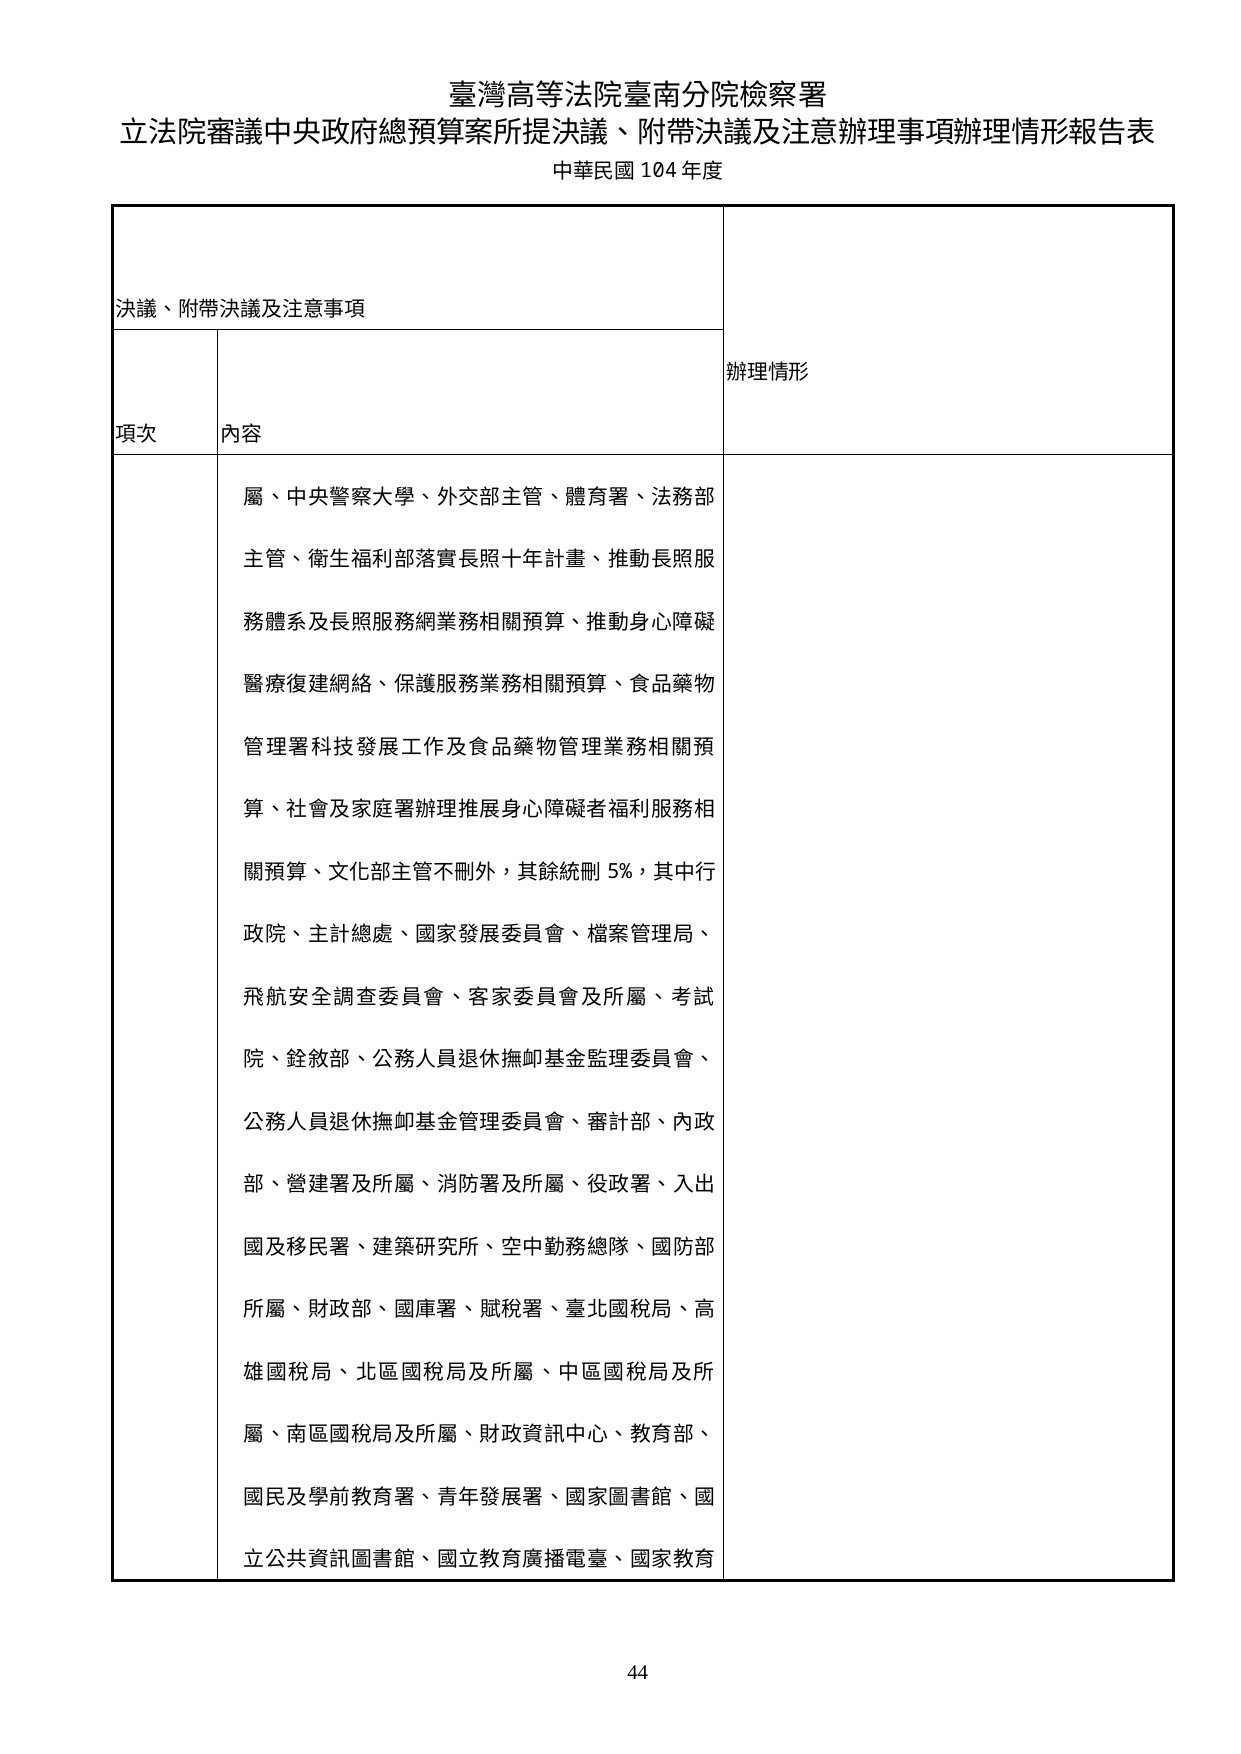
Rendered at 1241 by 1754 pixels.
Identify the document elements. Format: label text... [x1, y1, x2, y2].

table_header 辦理情形 [724, 207, 1172, 453]
table_cell 第二項 第三項 第四項 第五項 第六項 第七項 第八項 第九項 第十項 第十一項 第十二項 第十三項 第十四項 第十五項 第十六項 第十七項 第十八項 第八項 第三項 第五項 第十七項 第二十四項 第一項 第二項 第三項 第四項 第一項 第二項 第三項 [114, 455, 217, 1578]
table_cell 104年度中央政府總預算案針對各機關及所屬統刪項目如下： 1.油料：統刪30%；另隨同減列交通部辦理離島載客船舶油價補貼0.07億元、公路總局辦理公共運輸油價補貼1.05億元。 2.大陸地區旅費：統刪10%。 3.委辦費：除人事行政總處、公務人力發展中心、中央選舉委員會及所屬、公務人員保障暨培訓委員會、警政署及所屬、外交部主管、教育部主管、法務部主管、勞工保險局、職業安全衛生署危險性機械及設備檢查與管理、動植物防疫檢疫局及所屬屠宰衛生檢查、畜禽藥物殘留檢測及檢疫偵測犬業務、衛生福利部落實長照十年計畫、推動長照服務體系及長照服務網業務相關預算、健全緊急醫療照護網絡、健全醫療衛生體系、醫事人力培育與訓練、推動身心障礙醫療復建網絡、社會救助業務、保護服務業務、規劃建立社會工作專業、推動性別暴力防治相關預算、食品藥物管理署科技發展工作及食品藥物管理業務相關預算、社會及家庭署辦理推展身心障礙者福利服務相關預算、文化部主管不刪；智慧財產局、工業局工業技術升級輔導計畫、標準檢驗局及所屬辦理國家度量衡標準實驗室整體運作與發展及民生化學計量標準計畫統刪1%外，其餘統刪10%，其中大陸委員會、考試院、營建署及所屬、消防署及所屬、入出國及移民署、建築研究所、國防部所屬、財政部、國庫署、交通部、中央氣象局、觀光局及所屬、運輸研究所、農業委員會、茶業改良場、疾病管制署、中央健康保險署、社會及家庭署、新竹科學工業園區管理局及所屬、中部科學工業園區管理局及所屬、保險局改以其他項目刪減替代，科目自行調整。 4.一般事務費：除中央研究院、人事行政總處及所屬、國立故宮博物院、中央選舉委員會及所屬、立法院主管、公務人員保障暨培訓委員會、國家文官學院及所屬、監察院、警政署及所屬、外交部主管、體育署、法務部主管、智慧財產局、工業局工業技術升級輔導計畫、勞工保險局、衛生福利部落實長照十年計畫、推動長照服務體系及長照服務網業務相關預算、健全緊急醫療照護網絡、健全醫療衛生體系、醫事人力培育與訓練、推動身心障礙醫療復建網絡、社會救助業務、保護服務業務、規劃建立社會工作專業、推動性別暴力防治相關預算、食品藥物管理署科技發展工作及食品藥物管理業務相關預算、中央健康保險署、社會及家庭署辦理推展身心障礙者福利服務相關預算、國軍退除役官兵輔導委員會聘用照顧服務員及護理人員相關預算不刪外，其餘統刪5%，其中總統府、國家發展委員會、國家通訊傳播委員會、公務人員退休撫卹基金監理委員會、營建署及所屬、消防署及所屬、空中勤務總隊、國防部所屬、賦稅署、臺北國稅局、高雄國稅局、北區國稅局及所屬、中區國稅局及所屬、南區國稅局及所屬、關務署及所屬、財政資訊中心、教育部、國家圖書館、國立公共資訊圖書館、國立教育廣播電臺、國立海洋科技博物館、中小企業處、交通部、民用航空局、中央氣象局、觀光局及所屬、運輸研究所、原子能委員會、放射性物料管理局、核能研究所、水土保持局、農業試驗所、林業試驗所、種苗改良繁殖場、桃園區農業改良場、花蓮區農業改良場、衛生福利部、社會及家庭署、環境檢驗所、環境保護人員訓練所、海岸巡防署主管、新竹科學工業園區管理局及所屬、證券期貨局改以其他項目刪減替代，科目自行調整。 5.軍事裝備設施、房屋建築、車輛及辦公器具、設施及機械設備養護費：除人事行政總處及所屬、國立故宮博物院、中央選舉委員會及所屬、立法院主管、公務人員保障暨培訓委員會、國家文官學院及所屬、監察院、警政署及所屬、中央警察大學設施及機械設備養護費、外交部駐外機構業務計畫、體育署、法務部主管、衛生福利部落實長照十年計畫、推動長照服務體系及長照服務網業務相關預算、保護服務業務相關預算、食品藥物管理署科技發展工作及食品藥物管理業務相關預算、海洋巡防總局艦艇歲修及機械儀器養護費不刪外，其餘統刪5%，其中國家安全會議、國史館臺灣文獻館、中央研究院、行政院、主計總處、國家發展委員會、考試院、公務人員退休撫卹基金監理委員會、內政部、營建署及所屬、消防署及所屬、入出國及移民署、國防部所屬、財政部、國庫署、賦稅署、臺北國稅局、高雄國稅局、北區國稅局及所屬、中區國稅局及所屬、南區國稅局及所屬、關務署及所屬、財政資訊中心、國家圖書館、國立公共資訊圖書館、國立教育廣播電臺、國立海洋科技博物館、交通部、民用航空局、中央氣象局、觀光局及所屬、運輸研究所、公路總局及所屬、原子能委員會、放射性物料管理局、農業委員會、水土保持局、林業試驗所、特有生物研究保育中心、漁業署及所屬、衛生福利部、疾病管制署、中央健康保險署、環境保護署、環境檢驗所、環境保護人員訓練所、海岸巡防署主管、新竹科學工業園區管理局及所屬改以其他項目刪減替代，科目自行調整。 6.國內旅費：除中央研究院、人事行政總處及所屬、國立故宮博物院、中央選舉委員會及所屬、公務人員保障暨培訓委員會、國家文官學院及所屬、監察院主管、警政署及所屬、體育署、法務部主管、工業局工業技術升級輔導計畫、衛生福利部落實長照十年計畫、推動長照服務體系及長照服務網業務相關預算、健全緊急醫療照護網絡、健全醫療衛生體系、醫事人力培育與訓練、推動身心障礙醫療復建網絡、社會救助業務、保護服務業務、規劃建立社會工作專業相關預算、食品藥物管理署科技發展工作及食品藥物管理業務相關預算、社會及家庭署辦理推展身心障礙者福利服務相關預算不刪外，其餘統刪5%，其中國史館臺灣文獻館、主計總處、國家發展委員會、考試院、內政部、營建署及所屬、消防署及所屬、役政署、入出國及移民署、空中勤務總隊、國防部所屬、賦稅署、臺北國稅局、高雄國稅局、北區國稅局及所屬、中區國稅局及所屬、南區國稅局及所屬、關務署及所屬、財政資訊中心、國家圖書館、國立公共資訊圖書館、國立教育廣播電臺、國立海洋科技博物館、交通部、中央氣象局、觀光局及所屬、運輸研究所、公路總局及所屬、原子能委員會、放射性物料管理局、農業委員會、水土保持局、衛生福利部、疾病管制署、社會及家庭署、環境保護署、環境檢驗所、環境保護人員訓練所、新竹科學工業園區管理局及所屬、檢查局、臺灣省政府改以其他項目刪減替代，科目自行調整。 7.國外旅費：除中央研究院、人事行政總處及所屬、國立故宮博物院、中央選舉委員會及所屬、立法院主管委員國會交流事務費、公務人員保障暨培訓委員會、國家文官學院及所屬、監察院、警政署及所屬、中央警察大學、外交部主管、體育署、法務部主管、衛生福利部落實長照十年計畫、推動長照服務體系及長照服務網業務相關預算、推動身心障礙醫療復建網絡、保護服務業務相關預算、食品藥物管理署科技發展工作及食品藥物管理業務相關預算、社會及家庭署辦理推展身心障礙者福利服務相關預算、文化部主管不刪外，其餘統刪5%，其中行政院、主計總處、國家發展委員會、檔案管理局、飛航安全調查委員會、客家委員會及所屬、考試院、銓敘部、公務人員退休撫卹基金監理委員會、公務人員退休撫卹基金管理委員會、審計部、內政部、營建署及所屬、消防署及所屬、役政署、入出國及移民署、建築研究所、空中勤務總隊、國防部所屬、財政部、國庫署、賦稅署、臺北國稅局、高雄國稅局、北區國稅局及所屬、中區國稅局及所屬、南區國稅局及所屬、財政資訊中心、教育部、國民及學前教育署、青年發展署、國家圖書館、國立公共資訊圖書館、國立教育廣播電臺、國家教育研究院、國立海洋科技博物館、工業局、標準檢驗局及所屬、智慧財產局、水利署及所屬、中央地質調查所、交通部、民用航空局、中央氣象局、觀光局及所屬、運輸研究所、公路總局及所屬、勞工保險局、勞動力發展署及所屬、職業安全衛生署、勞動及職業安全衛生研究所、僑務委員會、原子能委員會、輻射偵測中心、放射性物料管理局、核能研究所、農業委員會、林務局、水土保持局、農業試驗所、林業試驗所、水產試驗所、畜產試驗所、家畜衛生試驗所、特有生物研究保育中心、種苗改良繁殖場、高雄區農業改良場、漁業署及所屬、動植物防疫檢疫局及所屬、農糧署及所屬、衛生福利部、疾病管制署、中央健康保險署、社會及家庭署、環境檢驗所、環境保護人員訓練所、新竹科學工業園區管理局及所屬、中部科學工業園區管理局及所屬、南部科學工業園區管理局及所屬、檢查局、臺灣省政府、臺灣省諮議會、福建省政府改以其他項目刪減替代，科目自行調整。 8.出國教育訓練費：除中央研究院、人事行政總處及所屬、中央選舉委員會及所屬、公務人員保障暨培訓委員會、國家文官學院及所屬、警政署及所屬、外交部駐外機構業務計畫、法務部主管、食品藥物管理署科技發展工作及食品藥物管理業務相關預算、文化部主管不刪外，其餘統刪5%，其中主計總處、國家發展委員會、公平交易委員會、飛航安全調查委員會、消防署及所屬、空中勤務總隊、國防部所屬、財政部、關務署及所屬、交通部、中央氣象局、原子能委員會、核能研究所、農業委員會、農業試驗所、水產試驗所、畜產試驗所、家畜衛生試驗所、特有生物研究保育中心、種苗改良繁殖場、臺中區農業改良場、臺南區農業改良場、高雄區農業改良場、花蓮區農業改良場、衛生福利部、疾病管制署、環境保護署、檢查局改以其他項目刪減替代，科目自行調整。 9.設備及投資：除資產作價投資、中央研究院、人事行政總處及所屬、中央選舉委員會及所屬、立法院主管、公務人員保障暨培訓委員會基本行政維持、國家文官學院及所屬、監察院、審計部、警政署及所屬、中央警察大學房屋建築及設備費、外交部駐外機構業務計畫、購置駐外機構館舍計畫與汰換駐外機構公務車預算、法務部主管、勞工保險局、動植物防疫檢疫局高雄分局檢疫行政大樓興建工程、衛生福利部健全緊急醫療照護網絡、健全醫療衛生體系、醫事人力培育與訓練、社會救助業務、保護服務業務相關預算、食品藥物管理署科技發展工作及食品藥物管理業務相關預算、中央健康保險署、社會及家庭署辦理推展身心障礙者福利服務相關預算、海岸巡防署臺北港海巡基地、海洋巡防總局艦艇大修經費及強化海巡編裝發展方案不刪；科技部增撥國家科學技術發展基金統刪1%；文化部主管統刪3%；國立故宮博物院故宮南部院區籌建計畫統刪4%；教育部主管統刪7%外，其餘統刪8%，其中司法院、最高法院、最高行政法院、臺北高等行政法院、臺中高等行政法院、高雄高等行政法院、公務員懲戒委員會、法官學院、智慧財產法院、臺灣高等法院、臺灣高等法院臺中分院、臺灣高等法院臺南分院、臺灣高等法院高雄分院、臺灣高等法院花蓮分院、臺灣臺北地方法院、臺灣士林地方法院、臺灣新北地方法院、臺灣桃園地方法院、臺灣新竹地方法院、臺灣苗栗地方法院、臺灣臺中地方法院、臺灣南投地方法院、臺灣雲林地方法院、臺灣嘉義地方法院、臺灣高雄地方法院、臺灣屏東地方法院、臺灣臺東地方法院、臺灣花蓮地方法院、臺灣宜蘭地方法院、臺灣基隆地方法院、臺灣澎湖地方法院、臺灣高雄少年及家事法院、福建高等法院金門分院、福建金門地方法院、福建連江地方法院、考試院、公務人員退休撫卹基金監理委員會、內政部、役政署、國防部、財政部、賦稅署、臺北國稅局、高雄國稅局、北區國稅局及所屬、中區國稅局及所屬、南區國稅局及所屬、國有財產署及所屬、教育部、國民及學前教育署、國家圖書館、國立公共資訊圖書館、國立教育廣播電臺、國立海洋科技博物館、中央氣象局、觀光局及所屬、運輸研究所、公路總局及所屬、蒙藏委員會、農業委員會、家畜衛生試驗所、環境保護署、環境保護人員訓練所、海洋巡防總局、海岸巡防總局及所屬、金融監督管理委員會、銀行局、證券期貨局改以其他項目刪減替代，科目自行調整。 10.對國內團體之捐助與政府機關間之補助：除法律義務支出、中央研究院、警政署及所屬、外交部、教育部主管、法務部主管、勞工保險局、漁業署捐助各級漁會辦理臺灣地區各漁業通訊電臺營運輔導、衛生福利部捐助財團法人國家衛生研究院發展計畫、落實長照十年計畫、推動長照服務體系及長照服務網業務相關預算、社會救助業務、保護服務業務、健全緊急醫療照護網絡、健全醫療衛生體系、醫事人力培育與訓練、食品藥物管理署科技發展工作及食品藥物管理業務相關預算、中央健康保險署、社會及家庭署辦理長期照顧十年計畫及建置長期照顧服務體系暨推展身心障礙者福利服務相關預算、文化部主管、科技部對國家災害防救科技中心、財團法人國家實驗研究院與國家同步輻射研究中心之捐助不刪；經濟部科技預算、智慧財產局、工業局工業技術升級輔導計畫統刪1%外，其餘統刪5%，其中客家委員會及所屬、內政部、營建署及所屬、國防部所屬、交通部、觀光局及所屬、公路總局及所屬、核能研究所、桃園區農業改良場、動植物防疫檢疫局及所屬、環境保護署、新竹科學工業園區管理局及所屬改以其他項目刪減替代，科目自行調整。 11.對地方政府之補助：除法律義務支出、一般性補助款、教育部主管、法務部主管、衛生福利部落實長照十年計畫、推動長照服務體系及長照服務網業務相關預算、社會救助業務、健全緊急醫療照護網絡、食品藥物管理署科技發展工作及食品藥物管理業務相關預算、中央健康保險署、社會及家庭署辦理長期照顧十年計畫及建置長期照顧服務體系暨推展身心障礙者福利服務相關預算、文化部主管不刪外，其餘統刪5%，其中役政署、觀光局及所屬、動植物防疫檢疫局及所屬、衛生福利部改以其他項目刪減替代，科目自行調整。 12.人事費：除退休退職給付、人事行政總處退休公教人員年終慰問金調整準備、國立故宮博物院、中央選舉委員會及所屬、立法院主管（不含委員問政油料補助費）、公務人員保障暨培訓委員會、國家文官學院及所屬、監察院主管、警政署及所屬、外交部主管、體育署、法務部主管不刪；立法院主管委員問政油料補助費統刪30%外，其餘統刪1%，其中中央研究院、主計總處、公務人力發展中心、地方行政研習中心、檔案管理局、飛航安全調查委員會、公共工程委員會、司法院、最高法院、最高行政法院、臺北高等行政法院、臺中高等行政法院、高雄高等行政法院、公務員懲戒委員會、法官學院、智慧財產法院、臺灣高等法院、臺灣高等法院臺中分院、臺灣高等法院臺南分院、臺灣高等法院高雄分院、臺灣高等法院花蓮分院、臺灣臺北地方法院、臺灣士林地方法院、臺灣新北地方法院、臺灣桃園地方法院、臺灣新竹地方法院、臺灣苗栗地方法院、臺灣臺中地方法院、臺灣南投地方法院、臺灣彰化地方法院、臺灣雲林地方法院、臺灣嘉義地方法院、臺灣臺南地方法院、臺灣高雄地方法院、臺灣屏東地方法院、臺灣臺東地方法院、臺灣花蓮地方法院、臺灣宜蘭地方法院、臺灣基隆地方法院、臺灣澎湖地方法院、臺灣高雄少年及家事法院、福建高等法院金門分院、福建金門地方法院、福建連江地方法院、考試院、考選部、消防署及所屬、役政署、入出國及移民署、建築研究所、空中勤務總隊、國防部所屬、國庫署、臺北國稅局、高雄國稅局、北區國稅局及所屬、中區國稅局及所屬、南區國稅局及所屬、國有財產署及所屬、國家圖書館、國立公共資訊圖書館、國立教育廣播電臺、國立海洋科技博物館、水利署及所屬、中央地質調查所、交通部、民用航空局、中央氣象局、觀光局及所屬、運輸研究所、公路總局及所屬、勞動及職業安全衛生研究所、林務局、水土保持局、畜產試驗所、家畜衛生試驗所、茶業改良場、種苗改良繁殖場、桃園區農業改良場、臺南區農業改良場、環境保護署、環境檢驗所、環境保護人員訓練所、海岸巡防署主管、證券期貨局改以其他項目刪減替代，科目自行調整。 13.國庫署「國債付息」減列2 億元。 近來國際原油價格持續重挫，國內汽、柴油價格亦不斷下跌；日前中油再度宣布自2015年1月12日起調降各式汽、柴油價格，其中95無鉛調降為每公升24.6元，較編製104年度中央政府總預算案時按每公升35.1元編列，已有大幅差距；爰予減列104年度中央政府各機關油料費30%；另年度預算執行中，若遇油價大幅波動，則在油料用量之共同標準範圍內，各機關應依以下原則辦理，主計總處並應追蹤控管執行情形： 1.油價下跌時，按實際油價覈實列支，結餘部分並不得移為他用。 2.油價大幅上漲，致所須經費不足時，得以各機關第一預備金支應；若嚴重不敷，得申請動支第二預備金。 針對104年度中央政府總預算中有關「自由經濟示範區」相關預算共計編列75億9,945萬5,000元，包括：國家發展委員會編列1,670萬元、經濟部智慧財產局編列20萬元、行政院農業委員會編列3億8,573萬元、衛生福利部編列1億4,600萬元、經濟特別收入基金1,000萬元、桃園國際機場股份有限公司6,400萬元、臺灣港務股份有限公司34億3,715萬1,000元、航港建設基金35億3,477萬4,000元、農業特別收入基金490萬元。 經查，「自由經濟示範區規劃方案」於102年8月啟動第1階段推動計畫，自貿港區為自由經濟示範區第1階段之核心，惟推動效益卻未如預期，無法彌補我國港埠整體進出口貨物流失量，且入駐港區事業數及進用員工人數未見成長，此外，再以我國自由貿易港區歷年來入駐港區事業家數及進用員工人數觀之，推行自由貿易示範區計畫後，入駐港區事業數及進用員工人數亦未見明顯成長；另示範區104年度關鍵績效指標考核面向不足，且跨機關間衡量標準不一，有欠妥適。 另，有鑑於「自由經濟示範區規劃方案」尚未三讀通過，各部會即逕自編列該預算執行計畫，實有未當。事實上，就政府不斷宣傳國際的案例：韓國仁川自經區言之，現已證明也將面臨推動困難之困境，事實上，由於外國人移住率過低、招商不易、無法吸引國外資金流入，以及對本國企業限制過多等因素，近年來韓國各界對仁川自經區的發展狀況，出現了諸多的批判。而面對中國上海自貿區實施一年來發現，其光環不但嚴重消退，實施成效更是完全不如預期，但台灣卻為了企圖與中國對接，不斷以此推銷台灣自經區的設立優勢，用錯誤的觀念及手段，實難以帶動台灣經濟升級，更無法為台灣悶經濟注入新的成長動力，且因示範區特別條例尚未審議通過。準此，除交通部自由港區等海空港建設、國家發展委員會、經濟部、衛生福利部及行政院農業委員會等既有不涉及落實自由經濟示範區特別條例相關預算得編列執行外，其餘不得編列。 鑑於多數財團法人收入來源主要依賴政府之補助與委辦收入，或以行使公權力特定政策任務為設置目的，且各該薪資待遇均已相當優渥。因此，相關福利經費之支用更應撙節，避免造成外界觀感不佳，或有浪費政府資源之嫌。爰自104年度起，各財團法人除應比照公務人員取消交通補助費外，亦不得再發放高層主管之房屋津貼。 根據審計部102年度中央政府總決算審核報告指出，政府捐助之財團法人總計152個，基金總額高達2,423億8,298萬餘元。然諸多財團法人財源自籌能力不足，高度仰賴政府財源挹注；依決算審核結果，152個財團法人102年度營收來自政府捐補助（不含捐助基金）或委辦之金額高達近470億元，超過年度整體收入之50%。其中有60家政府捐補助及委辦經費占其年度收入比例逾50%，當中有42家超過70%，逾90%者亦不在少數。 事實上，許多財團法人或已達成設置任務，或因時空環境變遷致設立目的已不復存在，或功能重疊，或已不具實質效益……，本院審查102年度中央政府總預算案時決議：「……要求各該主管機關於6個月內針對所捐助財團法人之設置目的、工作計畫、經費運用、財務狀況、營運績效等，以及任務已達成、設立目的已不復存在或已無營運實益等之財團法人，應向立法院提出評估報告及退場計畫。」，惟迄今僅見公設財團法人不斷設置，卻未見有退場或整併者；長此以往，不僅浪費行政資源，更將形成政府財政負擔。 爰此，104年度中央政府各機關（含營業及非營業基金）應就所主管財團法人設置任務已達成、或設立目的已不復存在、或已無營運實益、或績效不彰、或性質或業務相近者，提出具體之退場或整併計畫及時程，並向立法院各該委員會報告。 公教人員保險法中訂有「眷屬喪葬津貼（最高3個月薪俸額）」，而全國軍公教員工待遇支給要點中，亦列有眷屬死亡之「喪葬補助（最高5個月薪俸額）」之生活津貼，惟該「生活津貼」之規定，並未有法源依據。 公教人員保險既已有眷屬喪葬給付，實已不須再另行由政府預算編列所謂「喪葬補助」，且補助標準還過於保險給付。其他社會保險，如「勞工保險」，亦係將眷屬死亡之喪葬津貼列入保險給付項目，而未有其他政府補助。基於該「喪葬補助」生活津貼係無償性之補助，與保險給付係立基於「保費」之交付而生之補償不同，不應以「月俸」作為補助標準，況月俸愈高者，反而獲得政府愈多之補助，亦有違常理；現行軍公教人員喪葬補助以事實發生當月之薪俸額做為補助基準尚有斟酌空間，建請行政院於6個月內檢討研議其合理性。 根據行政院主計總處訂定之「用途別預算科目分類定義及計列標準表」第一點規定「各機關應詳實按照所管費用性質，就用途別預算科目定義範圍，確定各項費用應歸屬之科目」。惟查部分機關或對定義範圍未盡清楚，或有明知卻仍未照規定歸類之蓄意，例如，明知須列為委辦費，卻以委辦費每年均會被立法院統刪為由，將相關經費改列為「一般事務費」；或明知實際用途為補助，須於預算書中表列，並於機關網站上揭露，卻以「分攤」經費為由改列為「一般事務費」，逃避監督。爰要求行政院應通令各機關單位確實依照所訂標準編製預算，主計單位並應盡預算編審之責，確實審核；日後經查出有未依規定編製預算者，機關單位首長、相關人員應予懲處。 由於各界對於政府部門帶頭使用派遣人力多所撻伐，行政院於99年即鼓勵行政部門辦理勞務採購時，應優先評估以勞務承攬方式辦理；但從行政院各部會及所屬進用之承攬人力的工作內容觀之，多數工作要派機構仍須直接行使指揮監督權，而各部會卻為配合行政院降低派遣勞工人數之要求，特意忽略派遣與承攬之差別，導致派遣人力人數雖然降低，但勞務承攬卻不斷增加之怪象。 經查，依民法規定：承攬謂當事人約定，一方為他方完成一定之工作，他方俟工作完成，給付報酬之契約，在承攬業者依承攬契約而指派所屬勞工（擔任履行輔助人）至定作人處提供勞務之場合；勞動承攬外觀上似乎與勞動派遣相近，但二者間主要差異在於：承攬業者並未將指揮監督權讓與定作人，而勞動派遣部分，要派機構則可直接指揮監督使用派遣勞工。 勞動部為勞政最高主管機關，未明確定義派遣及承攬造成各界多有誤解，已屬失職；而行政院對勞務承攬不斷增加之怪象，非但視而不見，且昧於事實，放任各部會將應運用勞動派遣人力之事項，任意以勞動勞務承攬為之，尤屬不該。 爰要求行政院應： 1.責成勞動部明確定義勞動派遣與勞務承攬，並提出相關檢討報告及改善計畫與具體實施期程。 2.責成勞動部會同人事行政總處，訂定「行政院運用勞動派遣及勞務承攬之應行注意事項」。 3.於104年度起逐步要求各部會通盤檢討勞務採購時勞動派遣及勞務承攬人力運用之需求。 4.依勞動部之定義，於105年度起中央政府總預算書內明列勞動派遣及勞務承攬人力實際運用情況。 依據職業安全衛生法第6條第1項第14款明文規定，雇主應針對防止為採取充足通風、採光、照明、保溫或防濕等引起之危害，提供勞工必要的安全衛生設備及措施。同法第26條亦規定，事業單位以其事業之全部或一部分交付承攬時，應於事先告知該承攬人有關事業工作環境、危害因素既本法及有關安全衛生規定應採取之措施。 查承攬立法院院區清潔廠商第一社會福利基金會卻只提供員工短袖制服，即便寒流低溫特報，員工在戶外低氣溫環境工作只能自行添加薄長袖衣物於短袖衣服內，與其他在院區內行走身著保暖外套其他人員相較保暖性不足。顯然，立法院與基金會要求員工於低氣溫戶外工作，基金會未提供任何禦寒保護措施，立法院也未善盡告知督促之責任。 次查政府採購網統計資訊，第一社會福利基金會亦承攬多家公家機關清潔勞務採購案，包含監察院、科技部、高速公路局北區工程處、衛生福利部國民健康署等等中央政府機關單位。 為避免基層勞工因工作遭逢職業傷病，政府機關應依職業安全衛生法，善盡事業單位督促承攬商符合相關法令之責任，爰要求各政府機關應優先督促清潔勞務承攬商針對戶外工作之員工提供防風保暖之制服。 行政院消費者保護委員會自101年被前行政院長江宜樺降級為行政院消費者保護處後，功能不彰，未能確實保護消費者，在歷次食安風暴中，也未能發揮領頭羊角色保護消費者權益、提出團體訴訟，顯見當初行政院組改決策之不當。尤其現行產業類別多元、消費項目與爭議更是日新月異，消費者保護法裡的定型化契約範本早已不符時代所需，許多民眾根本不知道消費者保護法能申訴及調解消費爭議，遠不如媒體的爆料專線。爰要求行政院應強化消費者保護處職能，並與食安辦公室定期溝通協調，定期就特定產品稽查，以維護消費者權益。 行政院各部會每年皆編列龐大數額之捐、補助費，有的部會之捐、補助費幾乎占其整體預算九成。其中有為數不少的捐、補助費，係對團體及私人補助，惟如此龐大金額之預算，許多部會及所屬卻未於官方網站設有專區，致民眾及團體無法簡便查詢到所需之申請捐、補助費規定，而經常錯失申請時機，甚或因不知有相關捐、補助費，致使本身權益受損。為便利人民共享及公平利用政府資訊，保障民眾知的權利，爰要求行政院及所屬應要求各部會應將「申請捐、補助費用之相關辦法」列入網頁「政府資訊公開」專區內，以利民眾查閱。 行政院於93年為建立公報制度，統一刊載行政院及所屬各機關涉及人民權益之法令等重要事項，以達政府資訊主動公開及保障人民權益之目的，特發行「行政院公報」，並建置「行政院公報資訊網」。惟查該網站部分法規命令、行政規則等修正發布之資訊，並未檢附條文總說明及對照表，人民難以得知政府機關修正之理由與必要性。爰要求行政院公報未來刊載法規，應一併檢附條文總說明及對照表，以便利人民共享及公平利用政府資訊，保障人民知的權利，增進人民對公共事務之瞭解、信賴及監督，並促進民主參與。 為避免濫用政府預算播送形象廣告違反行政中立原則並影響選舉公平，總統副總統任期屆滿前一年內，政府政令宣導廣告應限於社會治安維護、交通秩序疏導、災害防救、傳染病防治、環境保護、節約能源或新法令及政策實施等之宣導廣告，不得播送其他政治性宣導廣告。鑑於原住民族及離島等地區因地理環境特殊，受限於交通不便，醫療資源及健康照護服務相較台灣本島，普遍有不充足與不完善之情形。為使該等地區民眾獲得平等之完善醫療與照顧，104年度中央政府總預算案中有關「原住民族及離島地區醫療、照護、保健相關服務所需及資源建置之相關預算」，請行政院責成主計總處及相關機關覈實配賦額度。 有鑑於臺大醫院兒童醫院已於103年8月1日正式開幕，肩負國家社會大眾之深刻期望，基於兒童是國家未來的重要棟樑，其健康代表著國家未來的競爭力，惟面對少子化問題日益嚴重的台灣，兒童健康問題卻仍未受到政府高度重視。基此，為落實臺大醫院兒童醫院提供國家級兒童醫療服務、研究及教學之任務，特建請教育部與衛生福利部自104年度起，應於業務計畫中，匡列預算納入兒童醫學相關研究主題（例如：一般兒科教學研究、兒童急診教學研究、兒童不當對待（虐待）教學研究、兒童健康褔祉指標教學研究、兒童社區醫學教學研究、青少年醫學教學研究……等等相關研究），並提撥一定比例預算、專款專用做為兒童醫院之臨床教學研究用途，以培養我國兒童醫療與保健人才、照顧轉診難症兒童，及增進我國兒童健康及福祉，並提高我國兒童醫療照顧水準，落實臺大醫院兒童醫院捍衛國家兒童健康之使命。 中華民國104年度中央政府總預算案，有關公務部分各單位預算之審查，歲入、歲出之各款、項、目涉及附屬單位預算營業及非營業部分（如營業盈餘或作業賸餘繳庫等項目），審查報告本應予「暫照列，俟附屬單位預算審議確定，再行調整。」惟倘委員會在審查時，已就該部分預算作成實質上之增刪調整或相關決議，審查總報告仍應尊重委員會審查結果，並予照列。 台灣糖業股份有限公司、台灣中油股份有限公司、台灣電力股份有限公司、台灣自來水股份有限公司四家公司100年度經營績效獎金適用96年修正之「經濟部所屬事業經營績效獎金實施要點」辦理。 附屬單位預算涉及本署應辦部分 通案決議部分 經查「政府資訊公開法」第七條規定，略以：下列政府資訊，除依第十八條規定限制公開或不予提供者外，應主動公開……五、施政計畫、業務統計及研究報告。……前項第五款所稱研究報告，指由政府機關編列預算委託專家、學者進行之報告或派赴國外從事考察、進修、研究或實習人員所提出之報告。 又查，本院審查96年度中央政府總預算案通過之通案決議：(八)自96年度起，中央各行政單位應依「政府資訊公開法」第七條規定，應將預算及決算書、由政府編列預算所完成之研究報告等在網上公布，供全民查閱、(十)鑑於政府資訊公開法已於民國94年12月28日公布施行，各政府機關均應主動公開其行政資訊，爰建議於各機關之入口網站增加「政府資訊公開」之單一窗口，使政府資訊更為公開透明，讓民眾更方便參與政府之政策。而行政院及所屬各機關每年度皆編列龐大預算，委託相關研究單位進行研究計畫，但其中卻有極多研究結果並未主動公開，且常以政府資訊公開法第十八條規定為由，限制公開甚至不予提供，但此種作法，恐將影響民眾查詢之便利性，且有政府部門刻意製造民眾參與政府政策之障礙之嫌。綜上，爰要求行政院及所屬各機關： 1.限制公開甚至不予提供之委託研究計畫，應將不適合公開之部分去除後，仍應於官網之政府資訊公開。 2.應針對研究報告進行盤點，且日後應依相關法規及立法院決議主動公開。 分組審查決議部分 法務部鑑於人道，對陳前總統水扁成立醫療鑑定小組，是否可以保外就醫，我們希望基於人道精神，對凡是現在監獄服刑之受刑人如患有重疾者，應一體適用，從寬認定保外就醫。 「法務部矯正機關作業基金收支保管及運用辦法」第5條規定：「本基金之用途如下：(1)擴充及改良各項作業設備之支出。(2)銷貨、勞務成本之支出。(3)收容人因作業發生傷病、死亡之慰問金。(4)依法提撥補助、獎勵之支出。(5)收容人技能訓練之支出。(6)補助收容人及其家屬醫療、教育及生活照顧之支出。(7)補助犯罪被害人及其家屬醫療、教育及生活照顧之支出。(8)管理及總務支出。(9)其他有關支出。」其中，有關改善收容人醫療、生活設施及技訓設備、補助收容人疾病醫療費用，以及收容人沐浴及炊場所需燃料等經費，應回歸法務部矯正署公務預算，不應再於該基金編列之。爰建請法務部應儘速研議修正「法務部矯正機關作業基金收支保管及運用辦法」。 二、分組審查決議部分： 行政院主管涉及本署應辦部分 妥善運用預算法第4條所列之非營業特種基金，有助於提升行政效率、提供特定政事穩固的財務規模與衡平不同社會價值。惟我國非營業特種基金數目繁多，非但未配合中央政府組織改造予以檢討，其收支更時有違反預算法或替代普通基金而形成所屬機關「小金庫」等情事。矧非營業特種基金之舉借，近年對我國財政紀律產生嚴重影響。爰要求行政院於1個月內，要求各部會檢討所屬非營業特種基金之必要性，並於提送105年中央政府總預算時，說明非營業特種基金整併成果及規劃。 鑑於台灣市場資訊規模遠遜於國外，而國外軟體經常以適合其國內發展之軟體直接套用於國外購買者，並未能實際符合我國實際需求，殷鑑於此，政府應積極獎勵國內軟體業的發展，制定相關方案；目前僅有經濟部為了扶植協助國內軟體產業免於國際大廠的扼殺，已於2014年8月成立軟體採購平台，目的是要讓國內軟體業能在面對國際廠商時有更多的條件可以有平等交流的空間與機會；鑑於國內軟體產業面臨的環境較為惡劣，以及資安軟體產品事涉防護國家安全性質，行政機關在購買資安通訊產品時，應優先採購國內產品，以扶植國內軟體產業之發展，利於提升企業競爭力，也能鼓勵優秀人才留在國內。 司法及法制委員會歲入涉及本署應辦部分 104年度各地方法院檢察署（以下簡稱各地檢署）於「罰款及賠償收入─沒入及沒收財物」科目下，編列緩起訴處分金計13億2,257萬7,000元及認罪協商判決金計3,395萬6,000元，合計13億5,653萬3,000元。經查，104年度所編列緩起訴處分金及認罪協商判決金收入，均低於先前年度實際收入金額，考量近年來該等指定支付金額呈逐年成長趨勢，104年度所編相關收入預算數顯有偏低之虞，應確實依刑事訴訟法規定辦理。 依據103年6月4日修正公布之刑事訴訟法相關規定，緩起訴處分金及認罪協商判決金之全部收支，應納入政府預算體系，該等收入應全數由各地檢署編列歲入預算繳庫。然各地檢署於104年度「罰款及賠償收入─沒入及沒收財務」編列之緩起訴處分金及認罪協商判決金相關收入預算數總計13億5,653萬3,000元，雖已高於102年度決算數及103年度法定預算數；惟以歷年來緩起訴處分金及認罪協商判決金指定支付國庫、公益團體、地方自治團體之總金額觀之（如下表），該等指定支付金額已由96年度之9億1,785萬元，逐年成長至101年度之17億6,528萬元、102年度之18億8,945萬元，除每年度成長率介於3%至37%之間外，自100年度起，每年更呈數億元之增加趨勢。顯見104年度相關收入預算有低估之嫌，爰要求各地方法院檢察署應予檢討改進。 96至102年度緩起訴處分金及認罪協商判決金指定支付金額一覽表 單位：新臺幣千元 據財政部國有財產署提供之資料，截至103年6月底止，法務部及所屬機關經管宿舍共計4,005戶，其中低度利用戶數727戶，比重近二成；且依法務部統計資料，截至102年底止，法務部及所屬機關經管宿舍共計3,966戶，包含首長宿舍32戶、多房間及單房間職務宿舍各2,213戶及1,418戶、眷屬宿舍303戶，其中空置待借用宿舍為首長宿舍7戶、多房間及單房間職務宿舍分別為490戶及330戶，共計827戶仍空置待借用，比重逾二成，足見未能妥適運用宿舍資源。且法務部主管之104年度預算案編列宿舍修繕費894萬3,000元，以及租賃房舍181戶之租金預算5,180萬5,000元，可知104年度宿舍修繕費及宿舍租金共需6,074萬8,000元，對照宿舍管理費歲入預算僅編列757萬9,000元，亦有欠合理。爰此，要求法務部及所屬應檢討現行收取宿舍管理費偏低不足以支應宿舍修繕費之情況，並強化宿舍資源之有效運用，以節省國庫支出。 法務部主管「其他收入─雜項收入─其他雜項收入」科目下，編列借用宿舍者扣回房屋津貼1,905萬4,000元及宿舍管理費757萬9,000元，合計2,663萬3,000元。惟查，法務部及所屬機關經管宿舍中，有近二成低度利用及不乏空置待借用情事，且收取宿舍管理費偏低，已不敷支應宿舍修繕費，加以尚有部分檢察機關另編列預算支應檢察官職務宿舍租金，實有欠當，應檢討收費標準及閒置待用宿舍之運用。 法務部主管 法務部各檢察署第2目「檢察業務」合計5億9,650萬6,000元，凍結十分之一，並就以下5項提案理由，向立法院司法及法制委員會報告並經同意後，始得動支。 1.長久以來，民眾對法官與檢察官處理案件之公平公正性觀感不佳，依據國立中正大學犯罪研究中心103年上半年度全國民眾犯罪被害暨政府維護治安施政滿意度調查，針對「民眾對檢察官審理案件公平公正性的觀感」之調查結果，103年上半年度對於檢察官「不相信」及「完全不相信」的比例雖較102年的76.7%略有降低，但仍高達71%，對於本委員會一再要求法務部檢討民眾對於檢察官濫權起訴、問案態度偏頗、特定偏見等情形之改善顯然未積極督導各檢察署落實執行。俟法務部提出具體改善措施之專案報告再決定動支。 2.我國檢察官與法官固然均具有應中立客觀以發現真實、保障人權之義務，然刑事訴訟制度歷經十餘年之修正，已更明顯的朝向當事人進行方向發展，且檢察官仍帶有一定程度之行政官色彩，受檢察一體之拘束，審檢角色差距將日漸擴大。 現行制度下，檢察署組織依附於《法院組織法》，而檢察官人事制度準用《法官法》。而法曹養成亦有「審檢不分訓」、注重期別等問題；另外，檢察系統獨特之檢察一體亦需搭配書面指揮制度，始可明確達到基層檢察官與具指揮監督權之長官權責相符。為進一步落實審檢分立原則，並確立檢察官職權行使之依據及其定位，法務部實有必要儘速研擬《檢察署組織法》及《檢察官法》。 爰請法務部提出《檢察署組織法》及《檢察官法》草案是否可行之評估報告，並就《法院組織法》第92條明定之「書面指揮制度」具體執行情況提出說明及統計數據，向立法院司法及法制委員會及提案委員報告經同意後，始得動支。 3.鑑於近年來檢察官濫行起訴、上訴、限制人身自由等問題漸受重視，監察院公布之監察成果，多次指出檢警多項重大瑕疵，包括破壞案發現場、刑求逼供、疲勞訊問、疏未蒐集及隱匿重要證據、未遵守標準作業程序，及刑事訴訟法第2條「於被告有利不利之情形均應注意」之規範等，不但影響司法信譽，更嚴重侵害人民權益。 又立法院司法及法制委員會曾多次通過提案，要求法務部研擬檢察官濫行起、上訴之具體行政管考或其他措施，迄今均無下文；法務部雖聲稱將了解各該起、上訴情形，卻又僅以「法律見解不一」一語帶過，無異於認為檢察官起、上訴被法院駁回，全部都是法院的問題，不需設計內部管控機制。監察院多次指出檢察官辦案未依照標準作業流程、隱匿證據等問題，顯見法務部對上述濫權或疏失情形，並不重視。 爰請法務部針對檢察官濫用起訴、上訴、不起訴及強制處分等裁量權之情形，歸納類型並建立判斷標準及具體之究責、管考措施，並向立法院司法及法制委員會及提案委員報告經同意後，始得動支。 4.101年法務部成立「逐步廢除死刑研究推動小組」，並於新聞稿中肯認廢除死刑是法務部終極目標，雖因社會尚未達成共識而未推行相關法案，但揭示小組成立目的係就廢除死刑議題凝聚民意共識、消弭民眾疑慮並進而研擬規劃配套措施及死刑替代方案。又法務部早在96年即已委託中研院做成「廢除死刑暨替代方案之研究」報告，卻未見有任何進一步的政策研擬及制訂，甚為可惜。 爰請法務部就前揭各項問題規劃政策推動方向及提出具體措施，並向立法院司法及法制委員會及提案委員報告，經同意後，始得動支。 5.最高法院檢察署104年度歲出預算第2目「檢察業務」項下編列5,965萬6,000元，預期發揮檢察功能，達到除奸發伏，確保人民權益及社會安寧。惟經查，台灣司法錯／誤判之情況頻仍，打擊民眾對司法信心，並損害人民基本法益。依《刑事訴訟法》第2條規定，實施刑事訴訟程序之公務員，就該管案件，應於被告有利及不利之情形，一律注意；再依同法第427條，檢察官得為受判決人之利益聲請再審。因此，如何確保每一位遭司法定罪之被告確屬有罪，不讓無辜被告冤枉入獄，亦是檢察官之職責所在。 近來科技日新月異，隨著DNA鑑定技術之進步，有越來越多無辜被告重獲平反，國外也陸續開始由官方建立刑事案件覆審機制，找出誤判案件，為被告爭取平反。以美國費城為例，美國費城檢察署即於今年4月成立專案小組，專司調查可能誤判的案件，並展開定罪後救濟。紐約郡檢察署、達拉斯郡檢察署等，也成立Conviction Integrity Unit（完善定罪小組）調查可能遭誤判的確定案件，以維持刑事體系之正當性，區分真正罪犯並讓無辜者獲得平反。 反觀我國，江國慶案、蘇建和案等三人、陳龍綺案等冤案得以平反，均係在民間團體之集結協助下經歷十餘年之奮鬥，始能盼得遲來的正義，而仍有不知其數之無辜被告申冤無門。為確保司法正義之實現，不讓無辜被告求助無門，我國檢察體系實有必要引進國外經驗，建立前述公正客觀的刑事案件覆審機制，調查探究冤獄誤判背後所造成之原因，並尋找能有效改善錯誤定罪的補救途徑以及預防對策。 爰請法務部成立「刑事案件覆審小組」並研擬具體覆審標準，向立法院司法及法制委員會報告及提案委員報告，經同意後，始得動支。 立法院決議獎金之發放「應以法律明定」，法務部及所屬機關編有獎勵工作人員之「其他業務獎金」部分，請人事行政總處及銓敘部儘速研擬提出獎金法制化之法案，送立法院審議。 法務部主管104年度編列查緝毒品、毒品犯罪防制、毒品危害防制等業務所需經費及差旅費計4,271萬3,000元，鑑於我國毒品犯罪人數高居各類罪名之首位，且毒品成癮性高，不易根治，隨著時間推移，毒品犯罪人數增加，而目前毒品犯罪有8成集中於24歲至49歲之青壯年，一旦毒品犯罪年齡下降，將影響國人健康、社會安定及下一代之成長。爰此，要求法務部調查局與各地檢署應積極進行毒品犯罪之查緝活動，截斷毒品來源，以有效遏阻防範國內毒品犯罪。 [218, 455, 723, 1578]
table_header 決議、附帶決議及注意事項 [114, 207, 723, 328]
table_cell 項次 [114, 330, 217, 453]
table_cell [724, 455, 1172, 1578]
table_cell 內容 [218, 330, 723, 453]
